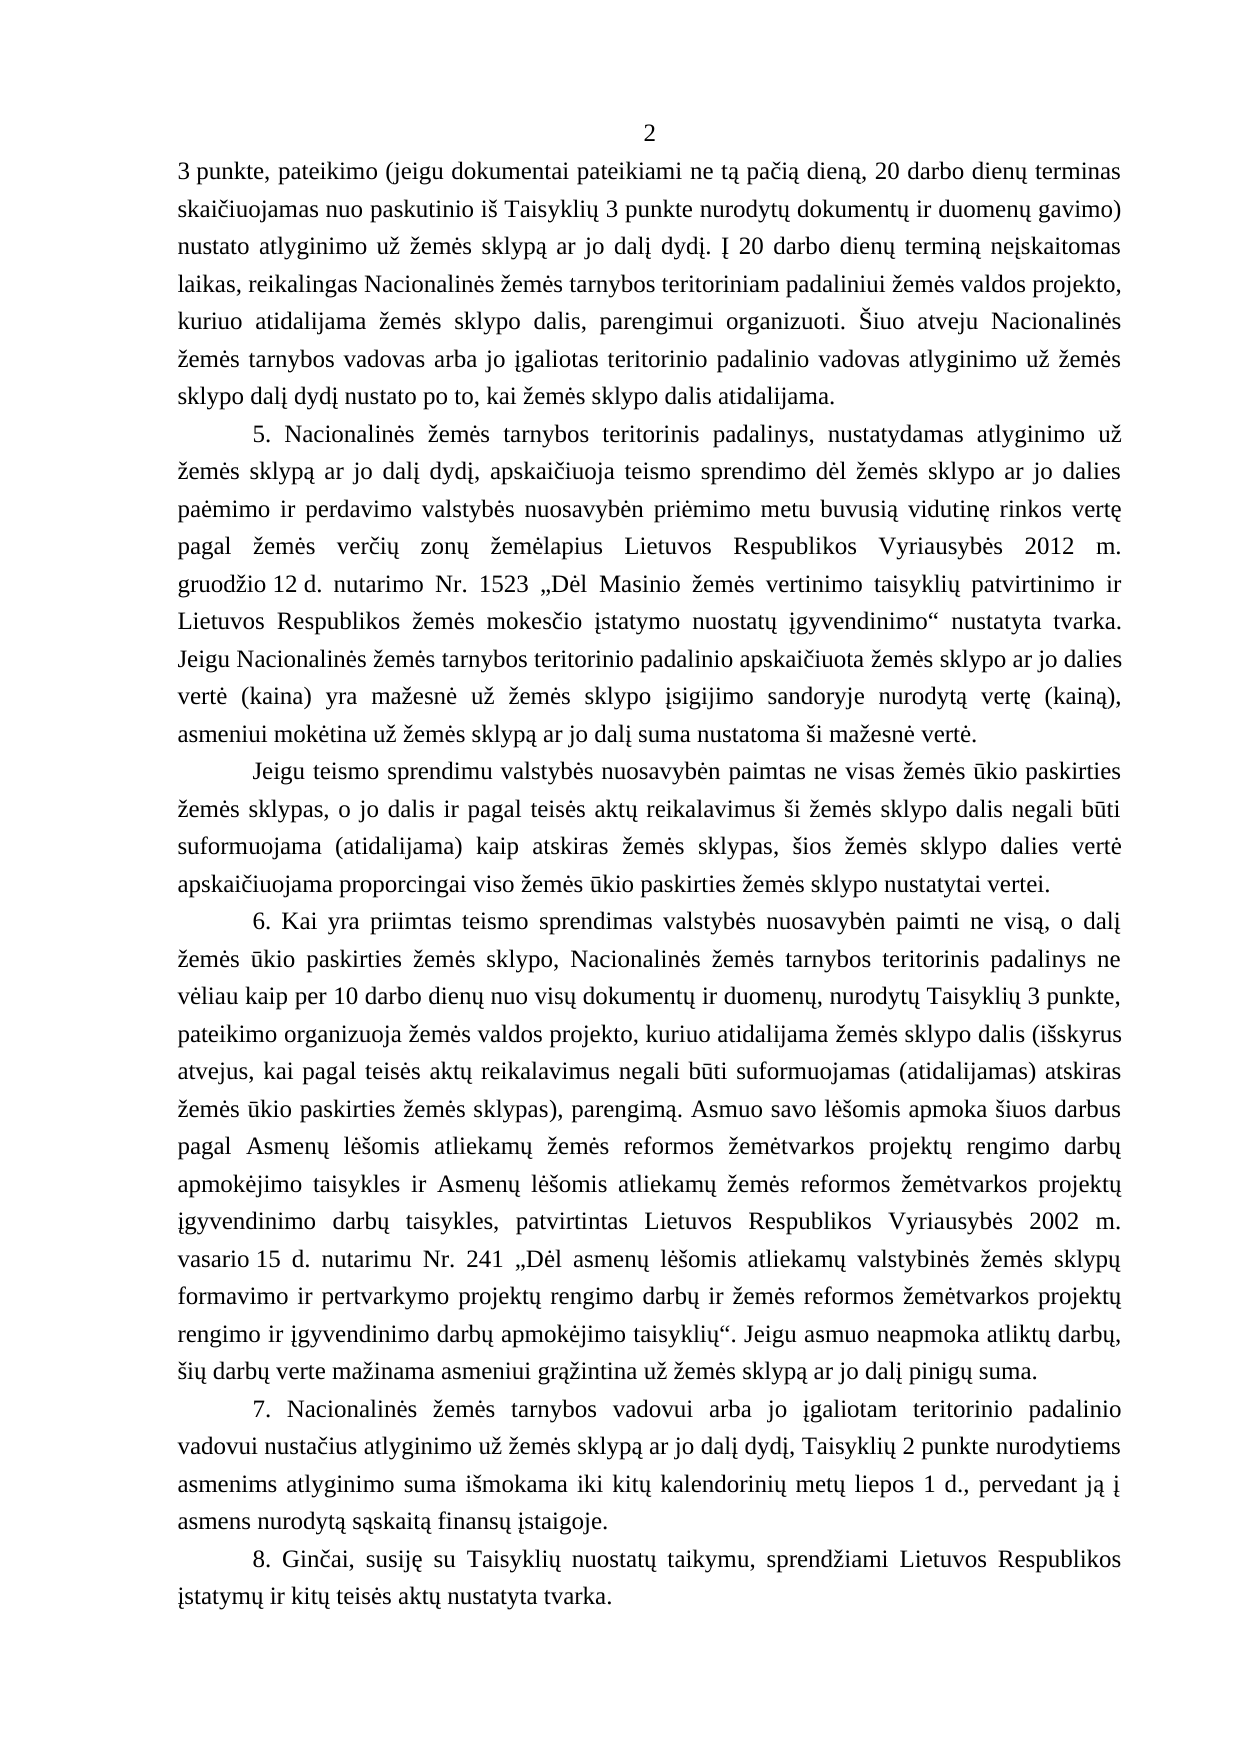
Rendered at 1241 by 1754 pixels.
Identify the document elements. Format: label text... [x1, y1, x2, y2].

text Jeigu teismo sprendimu valstybės nuosavybėn paimtas ne visas žemės ūkio paskirties žemės sklypas, o jo dalis ir pagal teisės aktų reikalavimus ši žemės sklypo dalis negali būti suformuojama (atidalijama) kaip atskiras žemės sklypas, šios žemės sklypo dalies vertė apskaičiuojama proporcingai viso žemės ūkio paskirties žemės sklypo nustatytai vertei. [177, 748, 1122, 898]
text 7. Nacionalinės žemės tarnybos vadovui arba jo įgaliotam teritorinio padalinio vadovui nustačius atlyginimo už žemės sklypą ar jo dalį dydį, Taisyklių 2 punkte nurodytiems asmenims atlyginimo suma išmokama iki kitų kalendorinių metų liepos 1 d., pervedant ją į asmens nurodytą sąskaitą finansų įstaigoje. [177, 1385, 1122, 1535]
text 8. Ginčai, susiję su Taisyklių nuostatų taikymu, sprendžiami Lietuvos Respublikos įstatymų ir kitų teisės aktų nustatyta tvarka. [177, 1535, 1122, 1610]
text 5. Nacionalinės žemės tarnybos teritorinis padalinys, nustatydamas atlyginimo už žemės sklypą ar jo dalį dydį, apskaičiuoja teismo sprendimo dėl žemės sklypo ar jo dalies paėmimo ir perdavimo valstybės nuosavybėn priėmimo metu buvusią vidutinę rinkos vertę pagal žemės verčių zonų žemėlapius Lietuvos Respublikos Vyriausybės 2012 m. gruodžio 12 d. nutarimo Nr. 1523 „Dėl Masinio žemės vertinimo taisyklių patvirtinimo ir Lietuvos Respublikos žemės mokesčio įstatymo nuostatų įgyvendinimo“ nustatyta tvarka. Jeigu Nacionalinės žemės tarnybos teritorinio padalinio apskaičiuota žemės sklypo ar jo dalies vertė (kaina) yra mažesnė už žemės sklypo įsigijimo sandoryje nurodytą vertę (kainą), asmeniui mokėtina už žemės sklypą ar jo dalį suma nustatoma ši mažesnė vertė. [177, 410, 1122, 748]
text 6. Kai yra priimtas teismo sprendimas valstybės nuosavybėn paimti ne visą, o dalį žemės ūkio paskirties žemės sklypo, Nacionalinės žemės tarnybos teritorinis padalinys ne vėliau kaip per 10 darbo dienų nuo visų dokumentų ir duomenų, nurodytų Taisyklių 3 punkte, pateikimo organizuoja žemės valdos projekto, kuriuo atidalijama žemės sklypo dalis (išskyrus atvejus, kai pagal teisės aktų reikalavimus negali būti suformuojamas (atidalijamas) atskiras žemės ūkio paskirties žemės sklypas), parengimą. Asmuo savo lėšomis apmoka šiuos darbus pagal Asmenų lėšomis atliekamų žemės reformos žemėtvarkos projektų rengimo darbų apmokėjimo taisykles ir Asmenų lėšomis atliekamų žemės reformos žemėtvarkos projektų įgyvendinimo darbų taisykles, patvirtintas Lietuvos Respublikos Vyriausybės 2002 m. vasario 15 d. nutarimu Nr. 241 „Dėl asmenų lėšomis atliekamų valstybinės žemės sklypų formavimo ir pertvarkymo projektų rengimo darbų ir žemės reformos žemėtvarkos projektų rengimo ir įgyvendinimo darbų apmokėjimo taisyklių“. Jeigu asmuo neapmoka atliktų darbų, šių darbų verte mažinama asmeniui grąžintina už žemės sklypą ar jo dalį pinigų suma. [177, 898, 1122, 1385]
text 3 punkte, pateikimo (jeigu dokumentai pateikiami ne tą pačią dieną, 20 darbo dienų terminas skaičiuojamas nuo paskutinio iš Taisyklių 3 punkte nurodytų dokumentų ir duomenų gavimo) nustato atlyginimo už žemės sklypą ar jo dalį dydį. Į 20 darbo dienų terminą neįskaitomas laikas, reikalingas Nacionalinės žemės tarnybos teritoriniam padaliniui žemės valdos projekto, kuriuo atidalijama žemės sklypo dalis, parengimui organizuoti. Šiuo atveju Nacionalinės žemės tarnybos vadovas arba jo įgaliotas teritorinio padalinio vadovas atlyginimo už žemės sklypo dalį dydį nustato po to, kai žemės sklypo dalis atidalijama. [177, 148, 1122, 410]
